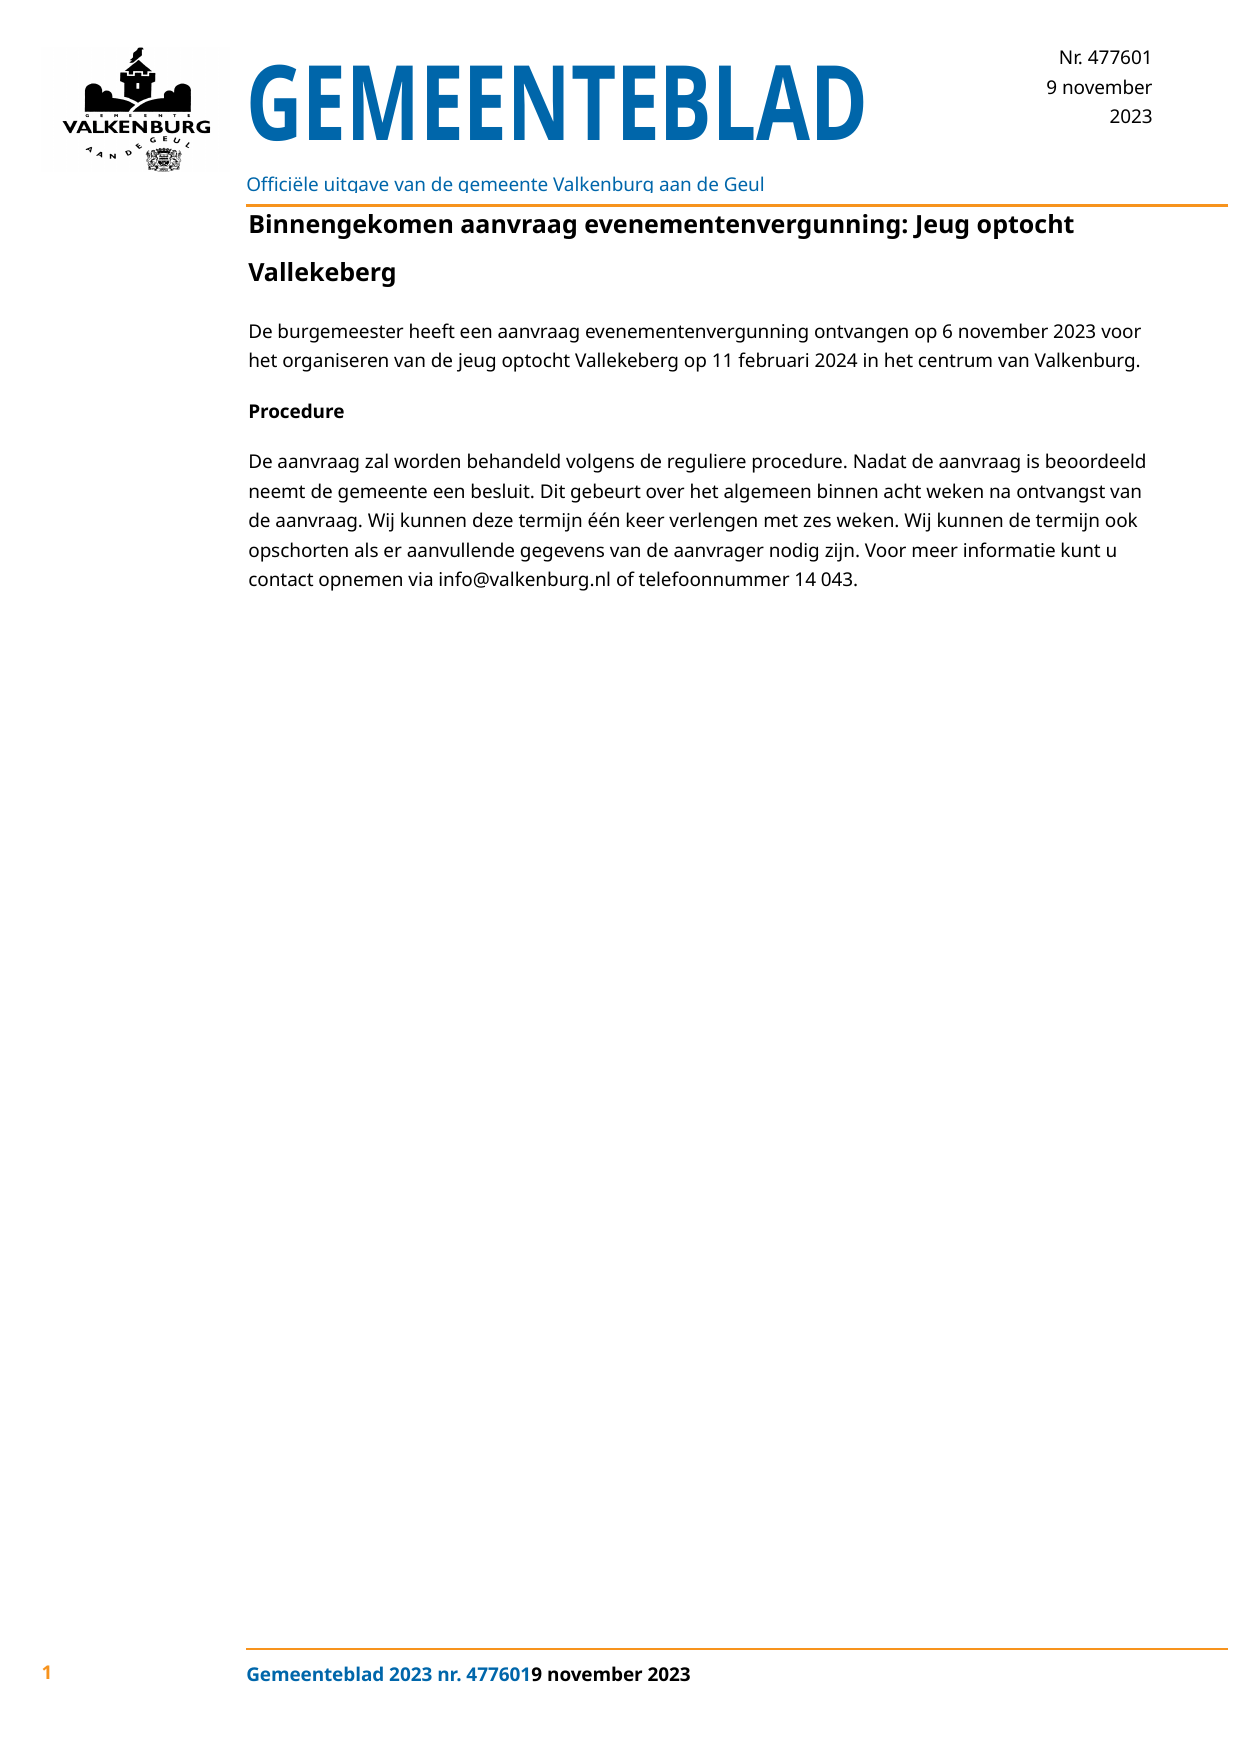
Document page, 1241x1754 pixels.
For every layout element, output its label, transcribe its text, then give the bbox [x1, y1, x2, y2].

picture [41, 47, 231, 172]
text Procedure [248, 398, 1152, 424]
text De aanvraag zal worden behandeld volgens de reguliere procedure. Nadat de aanvraag is beoordeeld neemt de gemeente een besluit. Dit gebeurt over het algemeen binnen acht weken na ontvangst van de aanvraag. Wij kunnen deze termijn één keer verlengen met zes weken. Wij kunnen de termijn ook opschorten als er aanvullende gegevens van de aanvrager nodig zijn. Voor meer informatie kunt u contact opnemen via info@valkenburg.nl of telefoonnummer 14 043. [248, 448, 1152, 592]
text Binnengekomen aanvraag evenementenvergunning: Jeug optocht Vallekeberg [248, 207, 1152, 288]
text De burgemeester heeft een aanvraag evenementenvergunning ontvangen op 6 november 2023 voor het organiseren van de jeug optocht Vallekeberg op 11 februari 2024 in het centrum van Valkenburg. [248, 318, 1152, 373]
